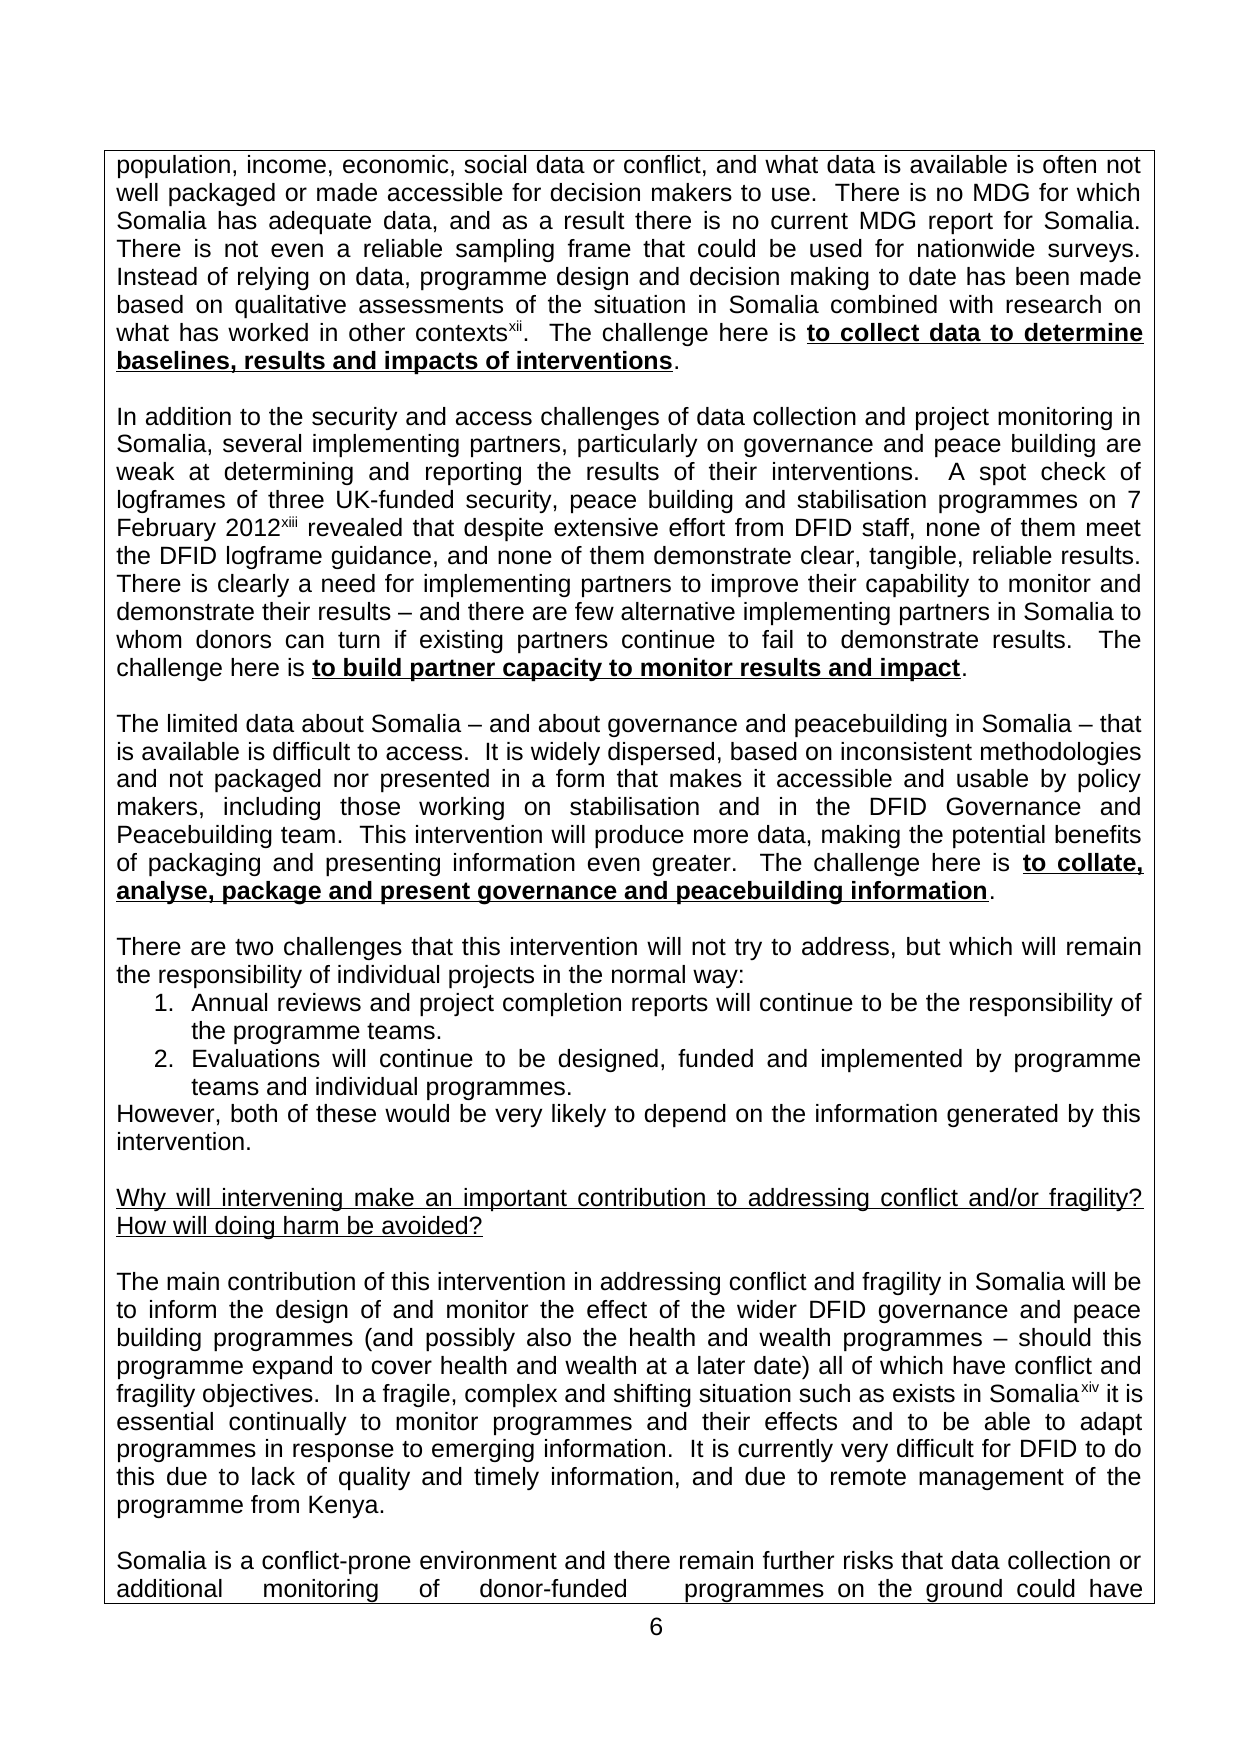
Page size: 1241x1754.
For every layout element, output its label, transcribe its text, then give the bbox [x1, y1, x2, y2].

table_header A. Context and need for a DFID intervention Evidence of the need for an intervention Donors are making significant investments in Somalia. In 2010 (the latest date for which figures are available), the total investment from OECD countries in Somalia was £305 million. As political attention shifts towards Somalia – for example with the February 2012 London Conference – investment levels are liable to increase. DFID’s own programme in Somalia is indicative of this shift – it has increased from £35 million in financial year 08-09 to £113 million in 11-12. It is expected to be up to £80 million in 14-15. DFID and other donors are funding programmes across Somalia – in Puntland, Somaliland and South Central Somalia. But it is extremely challenging for DFID and other donors and partners effectively to monitor and evaluate the delivery and impact of these investments across their complete range of operation in Somalia. DFID staff are unable to access almost all of Somalia (the exceptions being occasional visits to Mogadishu and visits in preparation of the Secretary of State’s January 2012 visit to Somalia). As a consequence, throughout 2011 DFID staff undertook no monitoring visits. Other donors experience similar constraints to accessing parts of Somalia, though UK travel regulations for Somalia are amongst the most restrictive. While it is possible that security may improve in parts of Somalia, or UK and other donor travel restrictions may change to parts of Somalia, there is no evidence to suggest that access for DFID staff will improve substantially for much of the country over the next few years, so access for monitoring and evaluation by DFID staff is set to remain a major obstacle. However, it is possible for DFID’s implementing partners to access much of Somalia, so although DFID staff cannot conduct monitoring or evaluation there, others can. The results promised and reported by implementing partners for our programmes are substantial. For example, by December 31 2011, the DFID-funded Sustainable Employment and Economic Development Programme (SEED) reported construction of 280 km of irrigation canals in Somalia. It is currently difficult for DFID to verify such claims (though some results from this project were verifiable), or to assess whether it is having the intended outcome and impact. Instead DFID has to rely on the reports of implementing partners. Similar examples exist for DFID’s health investments and governance and peacebuilding investments in Somalia. The challenge here is to verify results reported by partners. The challenge is particularly acute for DFID’s governance and peace building programmes, which are currently under design. The activities, outputs, outcomes and impact of these programmes have not yet been approved, but assessment of their progress will require data collection, surveys, process evaluations and other methods that will need extensive information gathering in the field, which DFID staff and others falling under DFID’s duty of care are unlikely to receive security clearance to do. The lack of good data for governance and peace building programmes in Somalia is already evident in DFID’s own programming documents – the Strategic Case for DFID’s Governance and Peace Building in Somalia programme includes just two pieces of quantitative evidence for the effects of conflict in Somalia – the number of internally displaced people (a disputed figure) and the proportion of the population living on less than US$ 1 a day (more than 10 years old). This demonstrates that good information about governance and peace building in Somalia is critically lacking – both to inform the design of DFID and wider donor programmes, and to assess their delivery and effect. Other data is also lacking about Somalia – there is little or no reliable population, income, economic, social data or conflict, and what data is available is often not well packaged or made accessible for decision makers to use. There is no MDG for which Somalia has adequate data, and as a result there is no current MDG report for Somalia. There is not even a reliable sampling frame that could be used for nationwide surveys. Instead of relying on data, programme design and decision making to date has been made based on qualitative assessments of the situation in Somalia combined with research on what has worked in other contexts. The challenge here is to collect data to determine baselines, results and impacts of interventions. In addition to the security and access challenges of data collection and project monitoring in Somalia, several implementing partners, particularly on governance and peace building are weak at determining and reporting the results of their interventions. A spot check of logframes of three UK-funded security, peace building and stabilisation programmes on 7 February 2012 revealed that despite extensive effort from DFID staff, none of them meet the DFID logframe guidance, and none of them demonstrate clear, tangible, reliable results. There is clearly a need for implementing partners to improve their capability to monitor and demonstrate their results – and there are few alternative implementing partners in Somalia to whom donors can turn if existing partners continue to fail to demonstrate results. The challenge here is to build partner capacity to monitor results and impact. The limited data about Somalia – and about governance and peacebuilding in Somalia – that is available is difficult to access. It is widely dispersed, based on inconsistent methodologies and not packaged nor presented in a form that makes it accessible and usable by policy makers, including those working on stabilisation and in the DFID Governance and Peacebuilding team. This intervention will produce more data, making the potential benefits of packaging and presenting information even greater. The challenge here is to collate, analyse, package and present governance and peacebuilding information. There are two challenges that this intervention will not try to address, but which will remain the responsibility of individual projects in the normal way: Annual reviews and project completion reports will continue to be the responsibility of the programme teams. Evaluations will continue to be designed, funded and implemented by programme teams and individual programmes. However, both of these would be very likely to depend on the information generated by this intervention. Why will intervening make an important contribution to addressing conflict and/or fragility? How will doing harm be avoided? The main contribution of this intervention in addressing conflict and fragility in Somalia will be to inform the design of and monitor the effect of the wider DFID governance and peace building programmes (and possibly also the health and wealth programmes – should this programme expand to cover health and wealth at a later date) all of which have conflict and fragility objectives. In a fragile, complex and shifting situation such as exists in Somalia it is essential continually to monitor programmes and their effects and to be able to adapt programmes in response to emerging information. It is currently very difficult for DFID to do this due to lack of quality and timely information, and due to remote management of the programme from Kenya. Somalia is a conflict-prone environment and there remain further risks that data collection or additional monitoring of donor-funded programmes on the ground could have unintended and negative consequences on conflict and fragility in Somalia. These risks have previously materialised in Kosovo. Careful and sensitive design of the intervention details will be essential to mitigate these risks. In particular, the intervention will promote inclusion and ensure broad and meaningful participation; act in a transparent and accountable way; consider the timing, sequencing and location of interventions for their potential conflict impact; and be responsive and flexible to changing requirements. We will also ensure that DFID’s ethical principles on research and evaluation are employed in all relevant activities under this intervention. Why is it right for DFID to intervene, and the consequences of not doing so? As set out above, DFID is a major and growing donor in Somalia. It is making an investment of at least £250 million over the financial years 10-11 to 14-15. It is currently unable reliably and regularly to monitor, evaluate or collect data on its projects in Somalia. This makes project design difficult and fraught with risk, and makes it difficult to determine project impact with confidence. Unless DFID intervenes, there is little prospect of this situation improving. It is possible other donors may intervene and improve matters for their programmes, or that some implementing partners will increase their own capability to determine their results. DFID would stand to benefit from these, but at most only for a portion of its programme. What difference will intervening make to reduce poverty and for poor people’s lives, including women and girls? Lack of data from the field is hindering design and effective monitoring of all DFID’s programmes and those of the wider donor community, making it difficult to be confident that they are having the intended impact on poverty and poor people’s lives. Data for the impact on women and girls is even scarcer. Unless an intervention is made to improve the quality of information about the progress and impact of projects – and to disaggregate and provide gender-specific data where appropriate – they are likely to provide limited (and unknown) value for money. It is hard to prejudge the extent to which an intervention would reduce poverty – as this will depend on the improvements to project design and impact as a consequence of better data being made available by the intervention. We have a baseline of available, reliable and trusted information about projects (very little), but no baseline of the effectiveness of those projects beyond that provided by the implementing partners themselves. What are the political incentives behind the intervention, including relevant factors and stakeholders that are for or against reform? The international community – as was expressed in the February 2012 London Conference – has a strong political will to see Somalia’s stability, prosperity and human development levels improve. Donor-funded development programmes are a major instrument to help deliver that improvement, and there is some appetite for them to be evidence-based and to increase their effectiveness, though DFID is largely in the lead on this. We therefore anticipate support for an intervention to improve project monitoring and evaluation – especially in a time of constrained aid budgets and the need to demonstrate results to wary taxpayers – but DFID will need to build this further. As set out above, some implementing partners in Somalia have been slow to respond to DFID’s push for better monitoring and evaluation of their programmes. We assess that this is in large part due to their lack of capacity and ability to change without support, and anticipate that they would respond positively to an intervention. This was backed up by the findings of a consultation of UN and NGO implementing partners on the wider DFID governance and peace building programme, which found that “many flagged the need for a local, context-driven approach, and the need to differentiate between environments within Somalia and set associated, appropriate benchmarks” and “we need a robust analytical model…. [that incorporates] mapping on what works in building peace”. It also flagged the importance of “link[ing] what is learned out of monitoring and evaluation to programming. It was recommended that this programme be expanded to include research and learning, as well as to promote knowledge exchange to encourage collaboration”. Consultations with Somalia government partners in this intervention elicited the following responses: TFG: M&E programme is good but also support government institutions, eg Auditor General and the Joint Monitoring and Evaluation Board. Somaliland: M&E programme is good but also support government institutions, eg M&E policy in Ministry of Planning. Donor need to (sic) coordination is needed over M&E. Requested support for the Statistics Service. In addition, informal discussions with the Somaliland Minister of Planning found that donor support for better data and statistical analysis of the situation on Somaliland was amongst his top priorities. There is therefore substantial interest in the intervention from Somalia government, and it will be important that the intervention makes appropriate links with the Somaliland Ministry of Planning, Puntland Ministry of Planning and International Cooperation and Transitional Federal Government Ministry of Planning and International Cooperation. In particular, an objective of this intervention will be for the Somali administrations in Puntland, Somaliland and South Central Somalia to use the data generate by the intervention as part of their planning processes and for decision making. Link to DFID/wider HMG objectives and priorities. The intervention links closely to several DFID and wider HMG objectives and priorities: DFID ministers and senior management have set out their focus on evidence, results and evaluation – of knowing what DFID money is buying, whether it is being delivered, what impact it is having and whether it is delivering excellent value for money: “We will make UK aid work better by focusing on: Results and impact – getting value for money from every pound of aid we spend”. The intervention will help DFID to meet this objective for its governance and peacebuilding programmes in Somalia. The DFID Somalia Operational Plan 2011-2015 sets out how DFID will deliver a step change in monitoring results. In particular it says: There will be a much sharper focus on partners’ results frameworks, ensuring robust monitoring and evaluation plans are in place, there is a clear evidence-base for their interventions, underpinned by clear theories of change, or evaluation of innovation where the evidence base is weak. A minimum of 10% rising to 20% of all our programme funding will be allocated to monitoring and evaluation. We will invest in our partners to scale up efforts to provide on-going monitoring of wider impacts... as well as monitoring of sector outcomes. We will ensure that partners’ M&E frameworks have clear plans on establishing baselines, and logframes set realistic targets and milestones… We will also invest in third party monitoring to verify or triangulate results and support independent evaluations… An intervention is required to meet these objectives. An intervention is also essential to inform, monitor and evaluate the wider DFID programmes set out in the DFID Somalia Operational Plan in governance and peace building, and will be needed if DFID is to report results against these programmes as set out in the operational plan. Consideration will also be made of whether an intervention is required to do the same for DFID’s health and wealth creation programmes also. An intervention would also support the UK Strategy for Somalia by providing information that could be used to determine progress and inform activities for four of the key objectives (ii) A broad-based national government, with limited power… discharges its national… responsibilities, iii) Regional administrations in Somaliland and Puntland enabling delivery of security, the rule of law, economic development and services, iv) stability at local level, and v) economic and social development). It is also an essential element of enabler three: Building a stronger evidence base, to enable us to understand where and how to focus efforts and to help us measure progress. In many contexts in other countries, DFID would meet most of these objectives by incorporating strong M&E within individual programmes and through actions taken by DFID staff – for example programme monitoring. However, as set out above, in Somalia this approach is not working. Security constraints mean that DFID staff are often unable to undertake some programme management tasks, the weaknesses of many implementing partners mean that theories of change and M&E systems are weak, and the lack of data or capability to collect data mean that information is often simply unavailable. For these reasons, an intervention is necessary if DFID is to deliver the DFID and wider HMG objectives set out above. How does the intervention work in partnership with others? Much of the intervention is primarily and initially aimed at measuring and improving DFID-funded programmes, but there would naturally be spill-over benefits for other donors and for the Somalia regional governments who co-finance or are otherwise involved in DFID-funded programmes. However, once the intervention is established we would look to bring other partners, including other donors, into the intervention to help them monitor and evaluate better their own programmes – this would have a wider impact on the overall aid effort in Somalia. We are also aware of other interventions – existing and planned – by others. We will consider building on these initiatives as options in the appraisal case of this business case: USAID has contracted International Business & Technical Consultants Inc (IBTCI) to monitor USAID programmes in Somalia. UNDP has developed a Monitoring and Assessment Toolkit for its community security and peace building work in Somalia, which includes Safety and Security Assessments. DFID is funding the NGO Saferworld to develop a conflict and governance mapping pilot, which may be useful to provide baseline and trend information in some areas. DFID has established a regular, informal meeting of parties conducting or interested in perception and other governance and peacebuilding surveys in Somalia. This includes UNDP, Albany Associates, ORB, Bell Pottinger, USAID, IBTCI, Saferworld, UNSOA, Mercy Corps and the World Bank, which is planning a household survey and an enterprise survey in Somaliland. This group is enabling the different parties to share methodologies, capacities and questions, and to work through shared problems. It has also identified the need to collate, analyse, package and present information in a way that will get traction with policy makers. DFID is currently working with USAID and UNSOA on a more formal event aimed at strengthening methodologies. The UN Statistics Working Group re-formed in January 2012. Led by UNDP it is currently working to: Compile a draft 2012 MDG report for Somalia. The UN will decide whether there is sufficient data of sufficient quality to make publication worthwhile this year. If it goes ahead, publication will probably be after July. Estimate the Somali population. Puntland and Somaliland governments are bought into the method of calculation. UNDP and UNFPA are working with the Somali administrations on it now. If this is successful, the UN is likely to look to generate further data about Somalia, for example by completing household surveys or possibly a census. Pull together a list of all statistics capacity building and data collection work in Somalia. Subsequently the group is likely to try to harmonise and bring coherence to this work Pilot a system to make UN data on Somalia publically available. Both the informal perception surveys group and the UN Statistics Working Group are highly relevant for this intervention. Whichever option is chosen for the intervention, the detailed design will need to support, work with and complement these initiatives. [105, 151, 1154, 1603]
